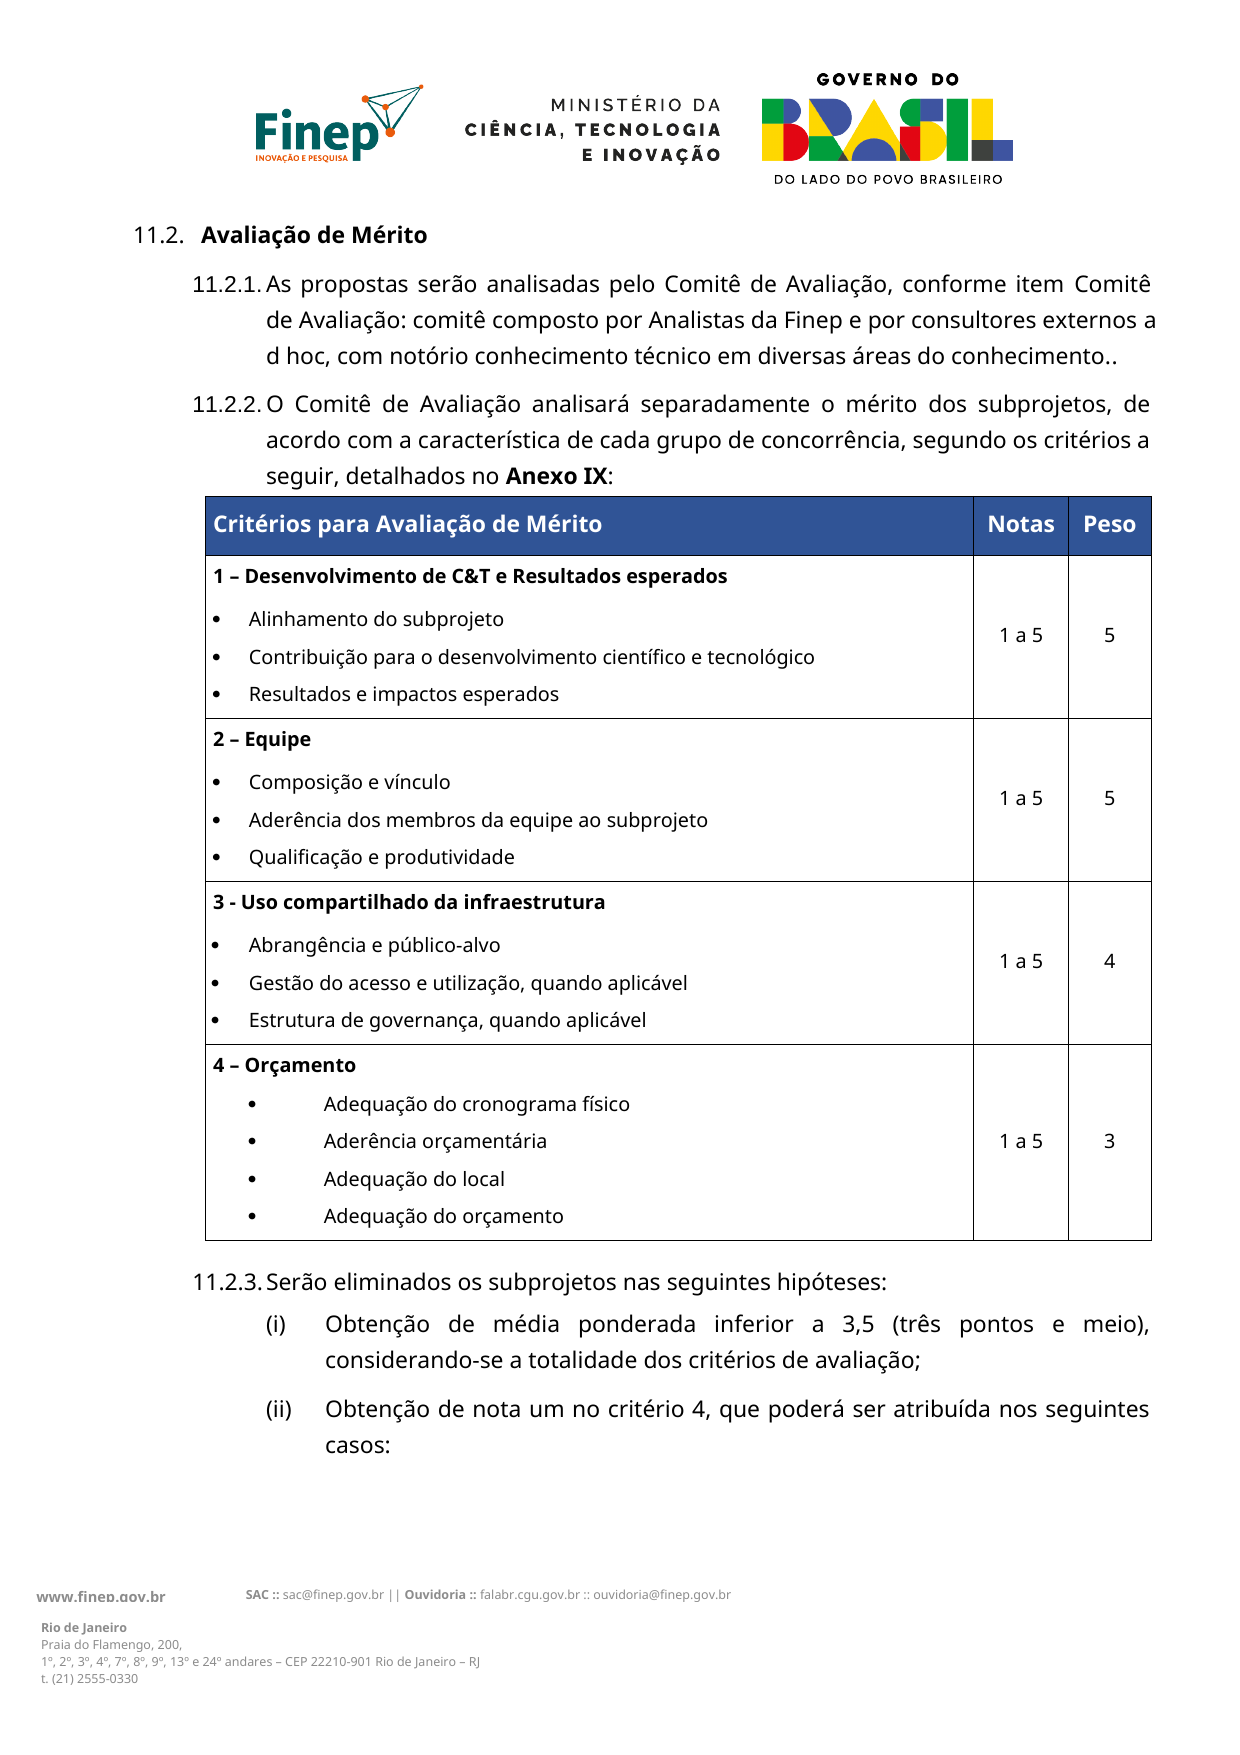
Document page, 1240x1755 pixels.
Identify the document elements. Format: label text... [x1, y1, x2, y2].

table_cell 1 a 5 [974, 1045, 1068, 1240]
table_cell 1 a 5 [974, 556, 1068, 718]
list Avaliação de Mérito [133, 219, 1151, 251]
table_cell 4 – Orçamento Adequação do cronograma físico Aderência orçamentária Adequação do local Adequação do orçamento [206, 1045, 973, 1240]
list Obtenção de média ponderada inferior a 3,5 (três pontos e meio), considerando-se a totalidade dos critérios de avaliação; [266, 1308, 1151, 1375]
table_cell 2 – Equipe Composição e vínculo Aderência dos membros da equipe ao subprojeto Qualificação e produtividade [206, 719, 973, 881]
table_header Critérios para Avaliação de Mérito [206, 497, 973, 555]
table_header Notas [974, 497, 1068, 555]
table_cell 1 a 5 [974, 719, 1068, 881]
list Serão eliminados os subprojetos nas seguintes hipóteses: [192, 1266, 1151, 1297]
table_cell 5 [1069, 719, 1151, 881]
list As propostas serão analisadas pelo Comitê de Avaliação, conforme item 2.1.3. [192, 268, 1151, 371]
table_cell 3 - Uso compartilhado da infraestrutura Abrangência e público-alvo Gestão do acesso e utilização, quando aplicável Estrutura de governança, quando aplicável [206, 882, 973, 1044]
list O Comitê de Avaliação analisará separadamente o mérito dos subprojetos, de acordo com a característica de cada grupo de concorrência, segundo os critérios a seguir, detalhados no Anexo IX: [192, 388, 1151, 491]
list Obtenção de nota um no critério 4, que poderá ser atribuída nos seguintes casos: [266, 1393, 1151, 1460]
table_cell 1 – Desenvolvimento de C&T e Resultados esperados Alinhamento do subprojeto Contribuição para o desenvolvimento científico e tecnológico Resultados e impactos esperados [206, 556, 973, 718]
table_cell 3 [1069, 1045, 1151, 1240]
table_cell 5 [1069, 556, 1151, 718]
table_header Peso [1069, 497, 1151, 555]
table_cell 4 [1069, 882, 1151, 1044]
table_cell 1 a 5 [974, 882, 1068, 1044]
